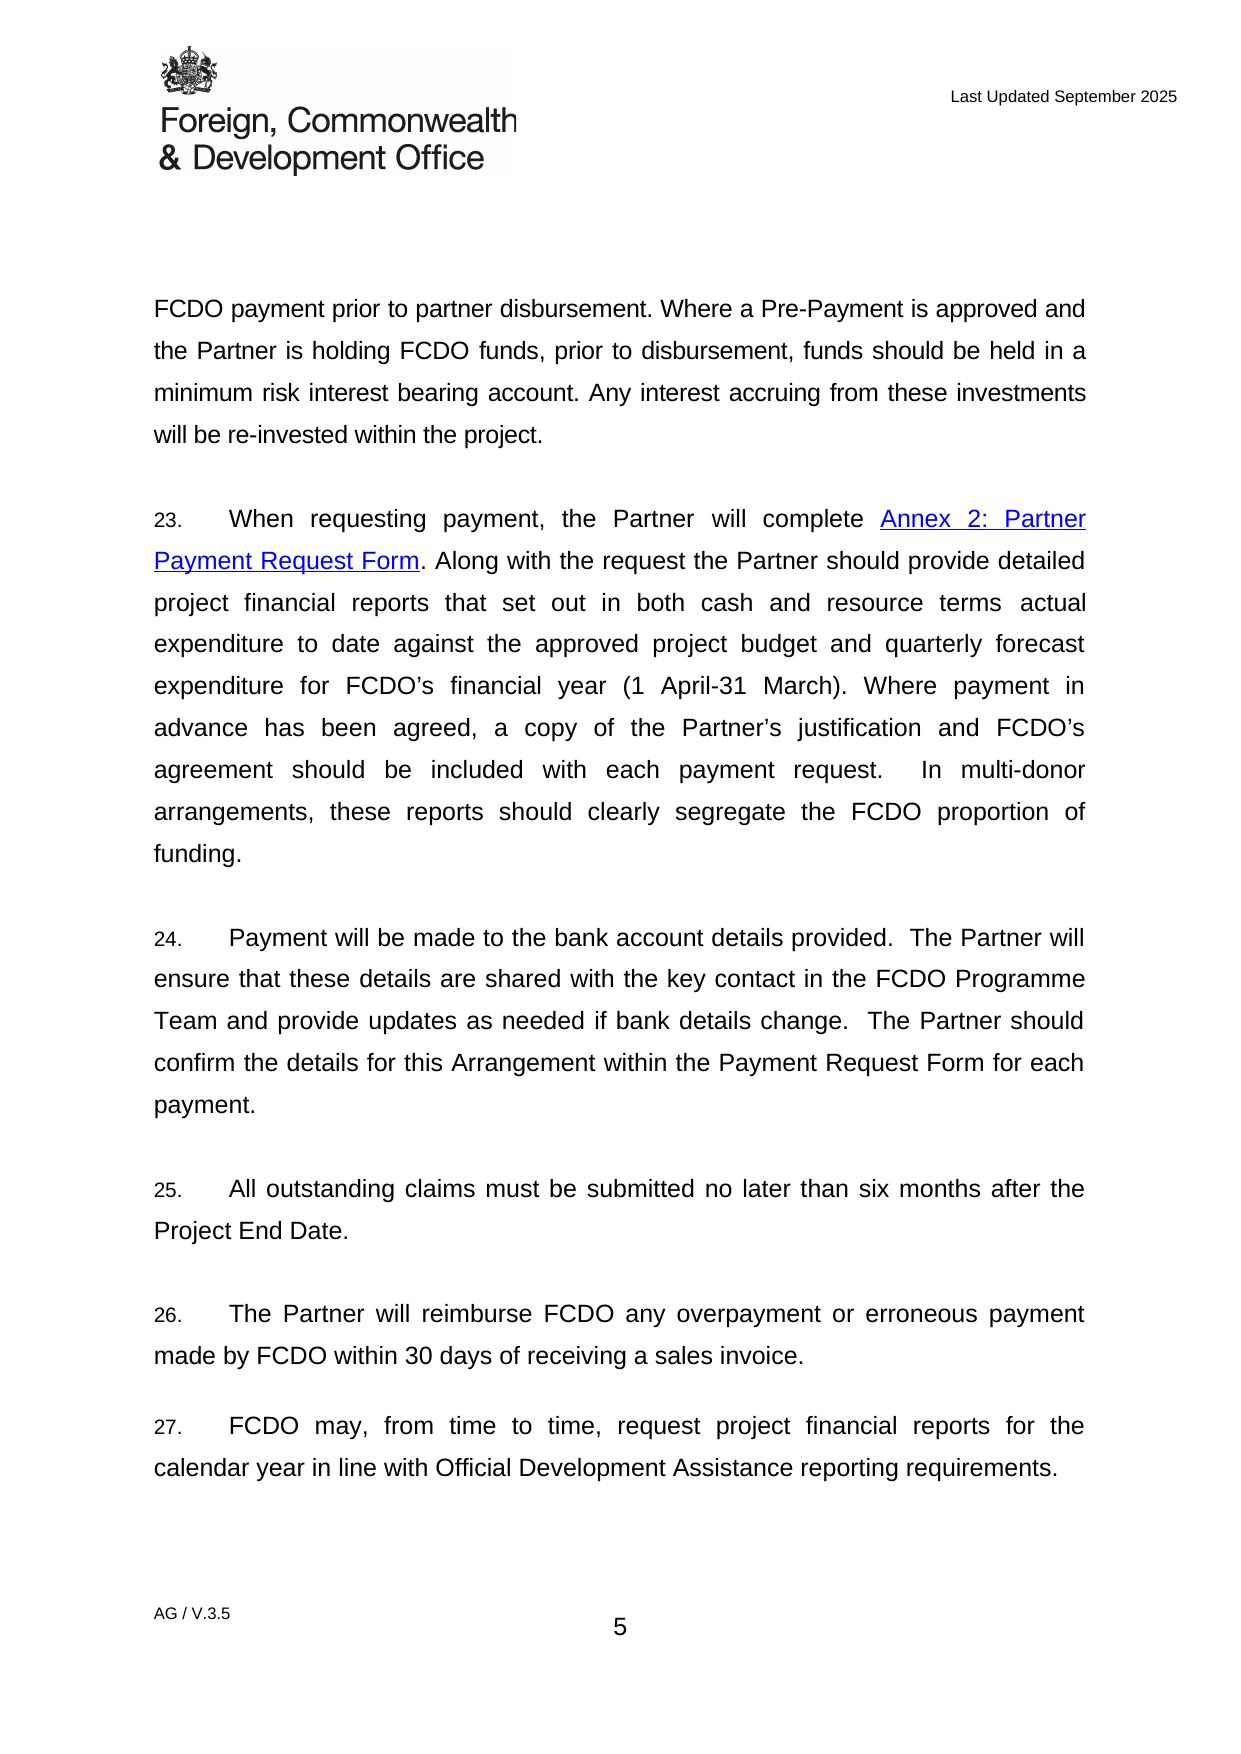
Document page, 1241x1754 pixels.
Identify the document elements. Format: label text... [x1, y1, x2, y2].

picture [157, 46, 517, 176]
list FCDO payment prior to partner disbursement. Where a Pre-Payment is approved and the Partner is holding FCDO funds, prior to disbursement, funds should be held in a minimum risk interest bearing account. Any interest accruing from these investments will be re-invested within the project. [153, 295, 1087, 449]
list All outstanding claims must be submitted no later than six months after the Project End Date. [153, 1175, 1087, 1244]
list When requesting payment, the Partner will complete Annex 2: Partner Payment Request Form. Along with the request the Partner should provide detailed project financial reports that set out in both cash and resource terms actual expenditure to date against the approved project budget and quarterly forecast expenditure for FCDO’s financial year (1 April-31 March). Where payment in advance has been agreed, a copy of the Partner’s justification and FCDO’s agreement should be included with each payment request. In multi-donor arrangements, these reports should clearly segregate the FCDO proportion of funding. [153, 505, 1087, 868]
list The Partner will reimburse FCDO any overpayment or erroneous payment made by FCDO within 30 days of receiving a sales invoice. [153, 1300, 1087, 1370]
list Payment will be made to the bank account details provided. The Partner will ensure that these details are shared with the key contact in the FCDO Programme Team and provide updates as needed if bank details change. The Partner should confirm the details for this Arrangement within the Payment Request Form for each payment. [153, 923, 1087, 1119]
list FCDO may, from time to time, request project financial reports for the calendar year in line with Official Development Assistance reporting requirements. [153, 1412, 1087, 1482]
